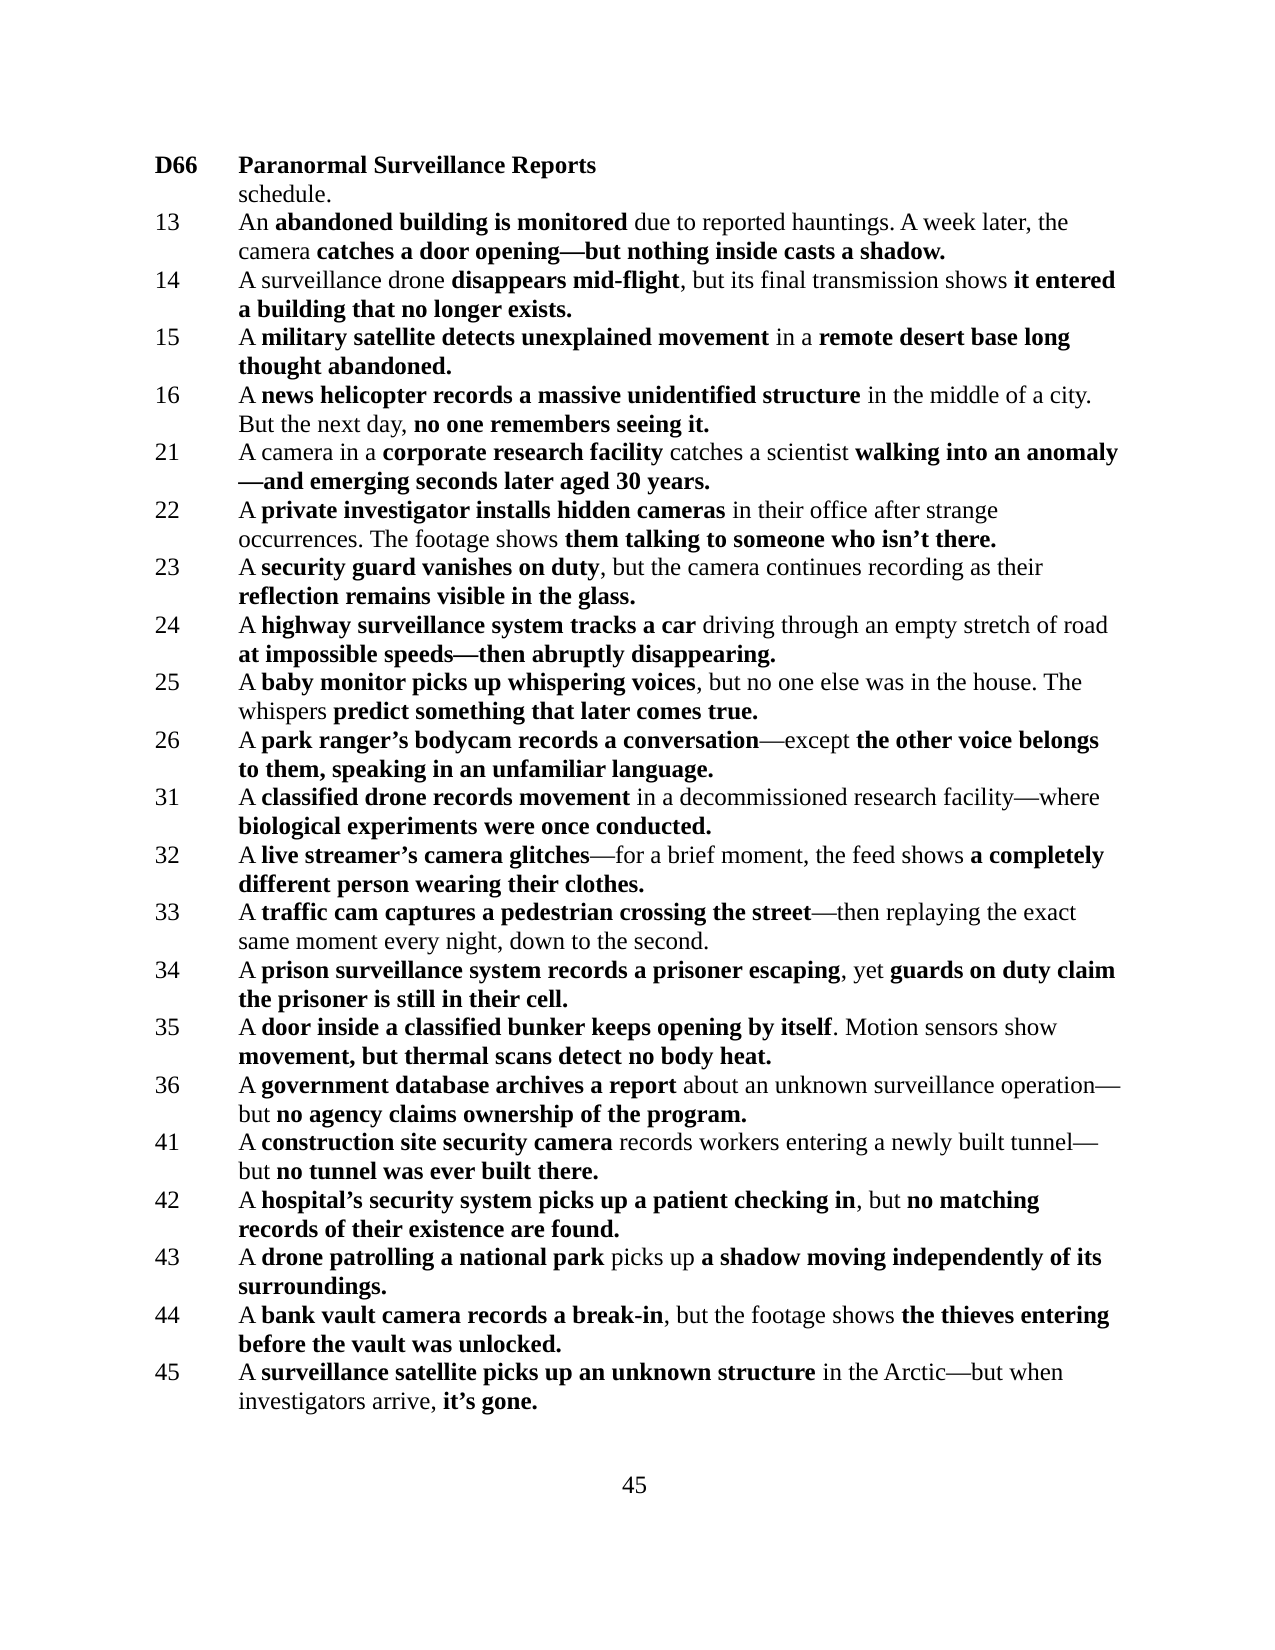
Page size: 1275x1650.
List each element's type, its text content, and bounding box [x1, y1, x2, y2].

table_cell 36 [150, 1070, 233, 1127]
table_cell A military satellite detects unexplained movement in a remote desert base long thought abandoned. [234, 323, 1125, 380]
table_cell A surveillance drone disappears mid-flight, but its final transmission shows it entered a building that no longer exists. [234, 265, 1125, 322]
table_cell A hospital’s security system picks up a patient checking in, but no matching records of their existence are found. [234, 1185, 1125, 1242]
table_cell A live streamer’s camera glitches—for a brief moment, the feed shows a completely different person wearing their clothes. [234, 840, 1125, 897]
table_header D66 [150, 150, 233, 179]
table_cell 16 [150, 380, 233, 437]
table_cell An abandoned building is monitored due to reported hauntings. A week later, the camera catches a door opening—but nothing inside casts a shadow. [234, 208, 1125, 265]
table_cell 23 [150, 553, 233, 610]
table_cell 44 [150, 1300, 233, 1357]
table_cell A baby monitor picks up whispering voices, but no one else was in the house. The whispers predict something that later comes true. [234, 668, 1125, 725]
table_cell 21 [150, 438, 233, 495]
table_cell A government database archives a report about an unknown surveillance operation—but no agency claims ownership of the program. [234, 1070, 1125, 1127]
table_cell 42 [150, 1185, 233, 1242]
table_cell 35 [150, 1013, 233, 1070]
table_cell A park ranger’s bodycam records a conversation—except the other voice belongs to them, speaking in an unfamiliar language. [234, 725, 1125, 782]
table_cell A construction site security camera records workers entering a newly built tunnel—but no tunnel was ever built there. [234, 1128, 1125, 1185]
table_cell 13 [150, 208, 233, 265]
table_cell 32 [150, 840, 233, 897]
table_header Paranormal Surveillance Reports [234, 150, 1125, 179]
table_cell A highway surveillance system tracks a car driving through an empty stretch of road at impossible speeds—then abruptly disappearing. [234, 610, 1125, 667]
table_cell A classified drone records movement in a decommissioned research facility—where biological experiments were once conducted. [234, 783, 1125, 840]
table_cell 31 [150, 783, 233, 840]
table_cell 25 [150, 668, 233, 725]
table_cell 15 [150, 323, 233, 380]
table_cell A door inside a classified bunker keeps opening by itself. Motion sensors show movement, but thermal scans detect no body heat. [234, 1013, 1125, 1070]
table_cell 14 [150, 265, 233, 322]
table_cell 33 [150, 898, 233, 955]
table_cell 43 [150, 1243, 233, 1300]
table_cell 22 [150, 495, 233, 552]
table_cell 41 [150, 1128, 233, 1185]
table_cell A private investigator installs hidden cameras in their office after strange occurrences. The footage shows them talking to someone who isn’t there. [234, 495, 1125, 552]
table_cell A security guard vanishes on duty, but the camera continues recording as their reflection remains visible in the glass. [234, 553, 1125, 610]
table_cell A bank vault camera records a break-in, but the footage shows the thieves entering before the vault was unlocked. [234, 1300, 1125, 1357]
table_cell 26 [150, 725, 233, 782]
table_cell A surveillance satellite picks up an unknown structure in the Arctic—but when investigators arrive, it’s gone. [234, 1358, 1125, 1415]
table_cell 45 [150, 1358, 233, 1415]
table_cell A traffic cam captures a pedestrian crossing the street—then replaying the exact same moment every night, down to the second. [234, 898, 1125, 955]
table_cell [150, 179, 233, 207]
table_cell A news helicopter records a massive unidentified structure in the middle of a city. But the next day, no one remembers seeing it. [234, 380, 1125, 437]
table_cell A prison surveillance system records a prisoner escaping, yet guards on duty claim the prisoner is still in their cell. [234, 955, 1125, 1012]
table_cell A camera in a corporate research facility catches a scientist walking into an anomaly—and emerging seconds later aged 30 years. [234, 438, 1125, 495]
table_cell 24 [150, 610, 233, 667]
table_cell A drone patrolling a national park picks up a shadow moving independently of its surroundings. [234, 1243, 1125, 1300]
table_cell 34 [150, 955, 233, 1012]
table_cell schedule. [234, 179, 1125, 207]
